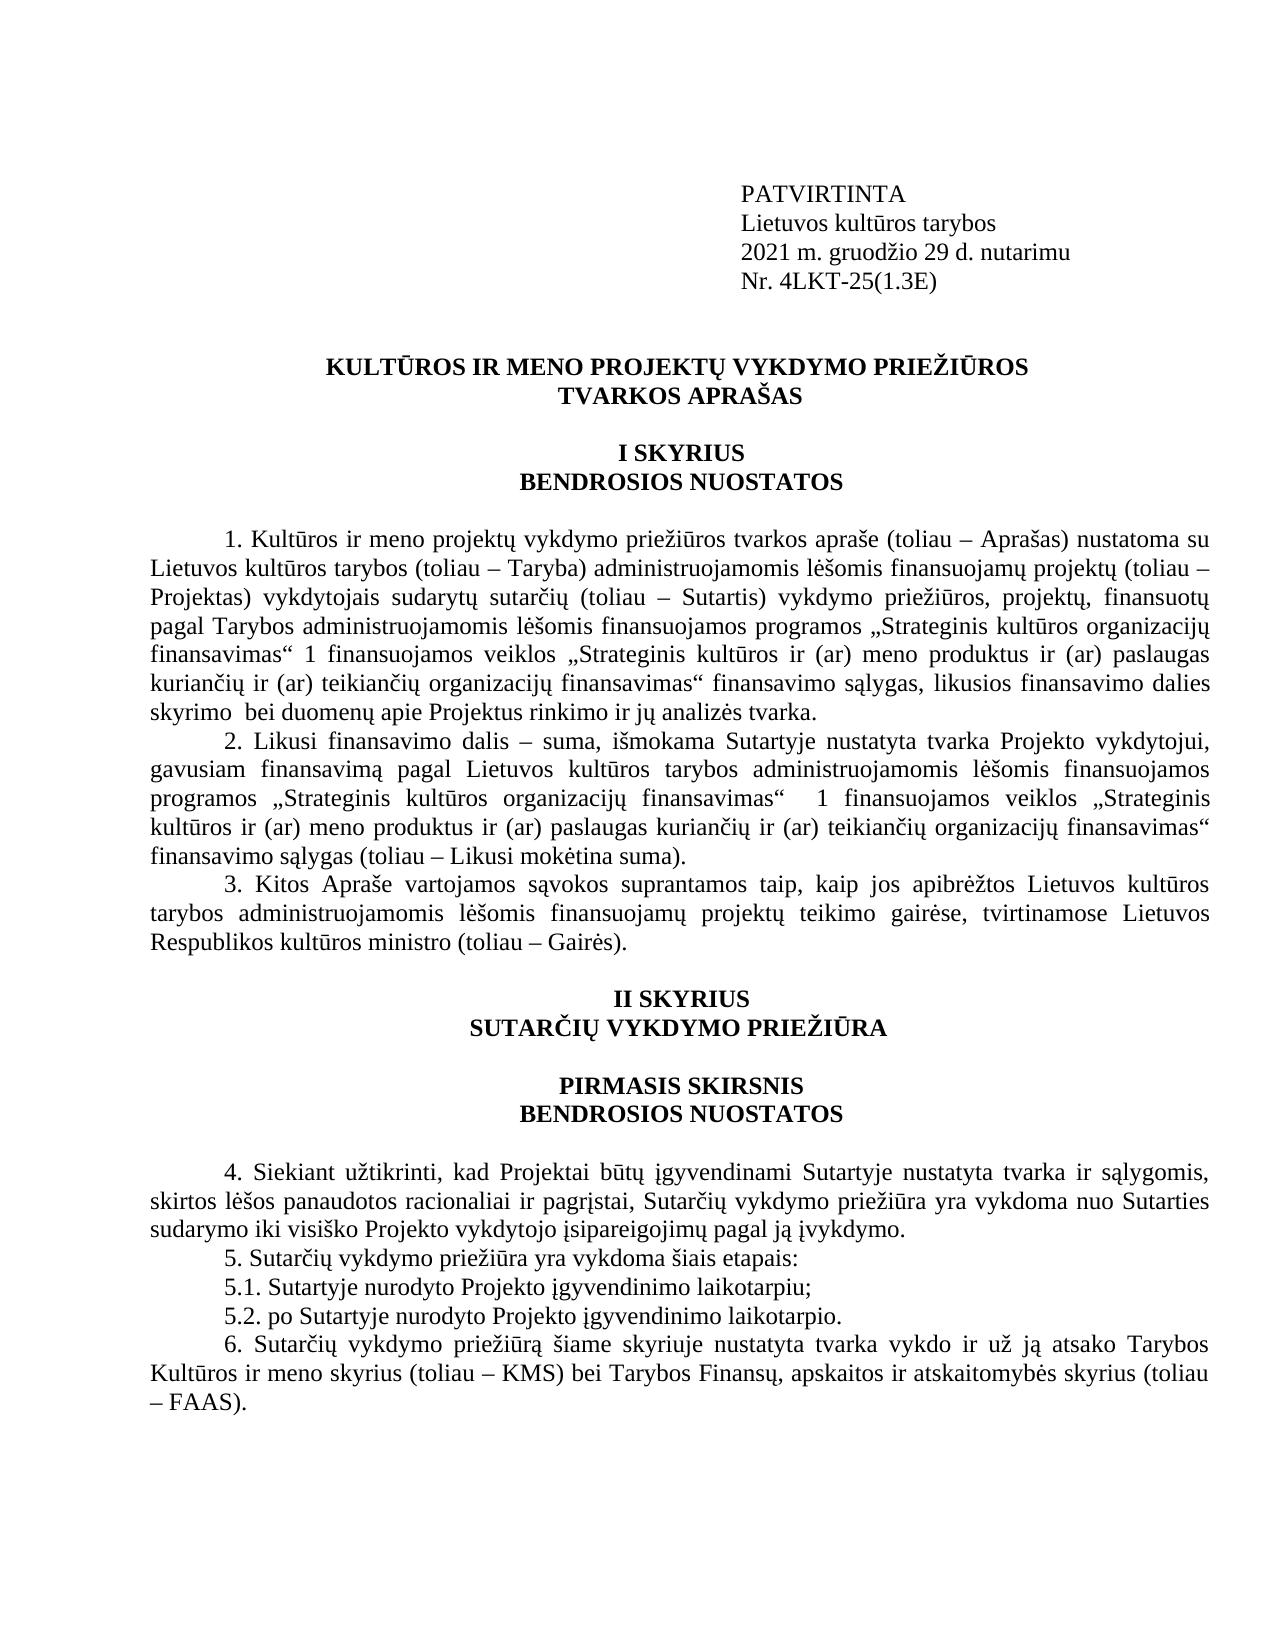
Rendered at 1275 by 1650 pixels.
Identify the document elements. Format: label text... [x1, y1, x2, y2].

text BENDROSIOS NUOSTATOS [150, 467, 1213, 496]
text 5.1. Sutartyje nurodyto Projekto įgyvendinimo laikotarpiu; [224, 1272, 1211, 1301]
text BENDROSIOS NUOSTATOS [150, 1099, 1213, 1128]
text 5.2. po Sutartyje nurodyto Projekto įgyvendinimo laikotarpio. [224, 1301, 1211, 1329]
text 1. Kultūros ir meno projektų vykdymo priežiūros tvarkos apraše (toliau – Aprašas) nustatoma su Lietuvos kultūros tarybos (toliau – Taryba) administruojamomis lėšomis finansuojamų projektų (toliau – Projektas) vykdytojais sudarytų sutarčių (toliau – Sutartis) vykdymo priežiūros, projektų, finansuotų pagal Tarybos administruojamomis lėšomis finansuojamos programos „Strateginis kultūros organizacijų finansavimas“ 1 finansuojamos veiklos „Strateginis kultūros ir (ar) meno produktus ir (ar) paslaugas kuriančių ir (ar) teikiančių organizacijų finansavimas“ finansavimo sąlygas, likusios finansavimo dalies skyrimo bei duomenų apie Projektus rinkimo ir jų analizės tvarka. [150, 524, 1211, 726]
text 6. Sutarčių vykdymo priežiūrą šiame skyriuje nustatyta tvarka vykdo ir už ją atsako Tarybos Kultūros ir meno skyrius (toliau – KMS) bei Tarybos Finansų, apskaitos ir atskaitomybės skyrius (toliau – FAAS). [150, 1329, 1211, 1416]
text Lietuvos kultūros tarybos [741, 208, 1211, 237]
text 3. Kitos Apraše vartojamos sąvokos suprantamos taip, kaip jos apibrėžtos Lietuvos kultūros tarybos administruojamomis lėšomis finansuojamų projektų teikimo gairėse, tvirtinamose Lietuvos Respublikos kultūros ministro (toliau – Gairės). [150, 869, 1211, 956]
text II SKYRIUS [150, 984, 1213, 1013]
text 5. Sutarčių vykdymo priežiūra yra vykdoma šiais etapais: [150, 1243, 1211, 1272]
text 4. Siekiant užtikrinti, kad Projektai būtų įgyvendinami Sutartyje nustatyta tvarka ir sąlygomis, skirtos lėšos panaudotos racionaliai ir pagrįstai, Sutarčių vykdymo priežiūra yra vykdoma nuo Sutarties sudarymo iki visiško Projekto vykdytojo įsipareigojimų pagal ją įvykdymo. [150, 1157, 1211, 1243]
text PIRMASIS SKIRSNIS [150, 1071, 1213, 1099]
text 2. Likusi finansavimo dalis – suma, išmokama Sutartyje nustatyta tvarka Projekto vykdytojui, gavusiam finansavimą pagal Lietuvos kultūros tarybos administruojamomis lėšomis finansuojamos programos „Strateginis kultūros organizacijų finansavimas“ 1 finansuojamos veiklos „Strateginis kultūros ir (ar) meno produktus ir (ar) paslaugas kuriančių ir (ar) teikiančių organizacijų finansavimas“ finansavimo sąlygas (toliau – Likusi mokėtina suma). [150, 726, 1211, 869]
text TVARKOS APRAŠAS [150, 381, 1211, 409]
text Nr. 4LKT-25(1.3E) [741, 266, 1211, 294]
text PATVIRTINTA [741, 179, 1211, 208]
text KULTŪROS IR MENO PROJEKTŲ VYKDYMO PRIEŽIŪROS [150, 352, 1211, 381]
text SUTARČIŲ VYKDYMO PRIEŽIŪRA [150, 1013, 1213, 1042]
text I SKYRIUS [150, 438, 1213, 467]
text 2021 m. gruodžio 29 d. nutarimu [741, 237, 1211, 266]
